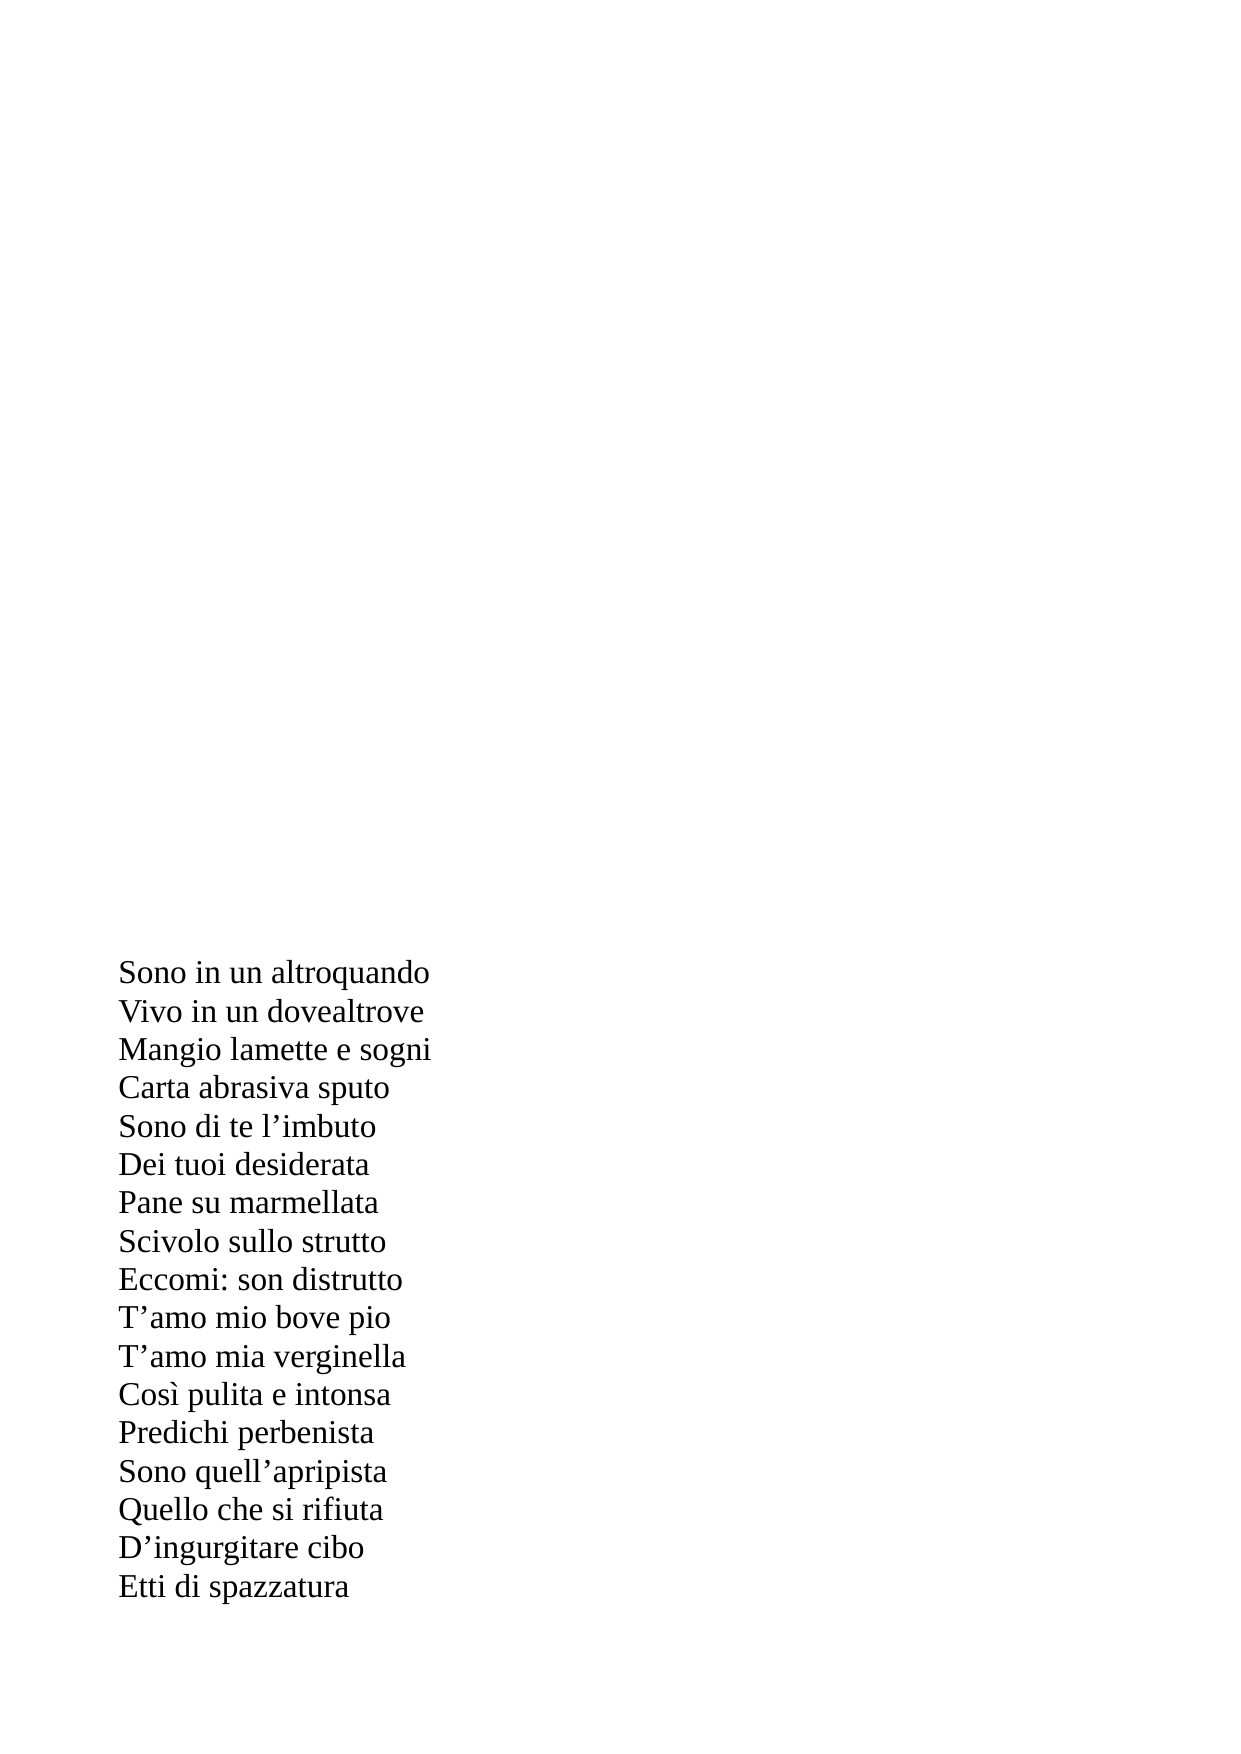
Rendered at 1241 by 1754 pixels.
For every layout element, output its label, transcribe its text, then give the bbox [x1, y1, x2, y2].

text Vivo in un dovealtrove [118, 991, 1122, 1029]
text Sono in un altroquando [118, 953, 1122, 991]
text Sono quell’apripista [118, 1451, 1122, 1489]
text Pane su marmellata [118, 1183, 1122, 1221]
text Scivolo sullo strutto [118, 1221, 1122, 1259]
text Eccomi: son distrutto [118, 1259, 1122, 1298]
text Così pulita e intonsa [118, 1374, 1122, 1413]
text T’amo mia verginella [118, 1336, 1122, 1374]
text Dei tuoi desiderata [118, 1144, 1122, 1183]
text Sono di te l’imbuto [118, 1106, 1122, 1144]
text Mangio lamette e sogni [118, 1029, 1122, 1068]
text Carta abrasiva sputo [118, 1068, 1122, 1106]
text Predichi perbenista [118, 1413, 1122, 1451]
text D’ingurgitare cibo [118, 1528, 1122, 1566]
text Etti di spazzatura [118, 1566, 1122, 1604]
text T’amo mio bove pio [118, 1298, 1122, 1336]
text Quello che si rifiuta [118, 1489, 1122, 1528]
